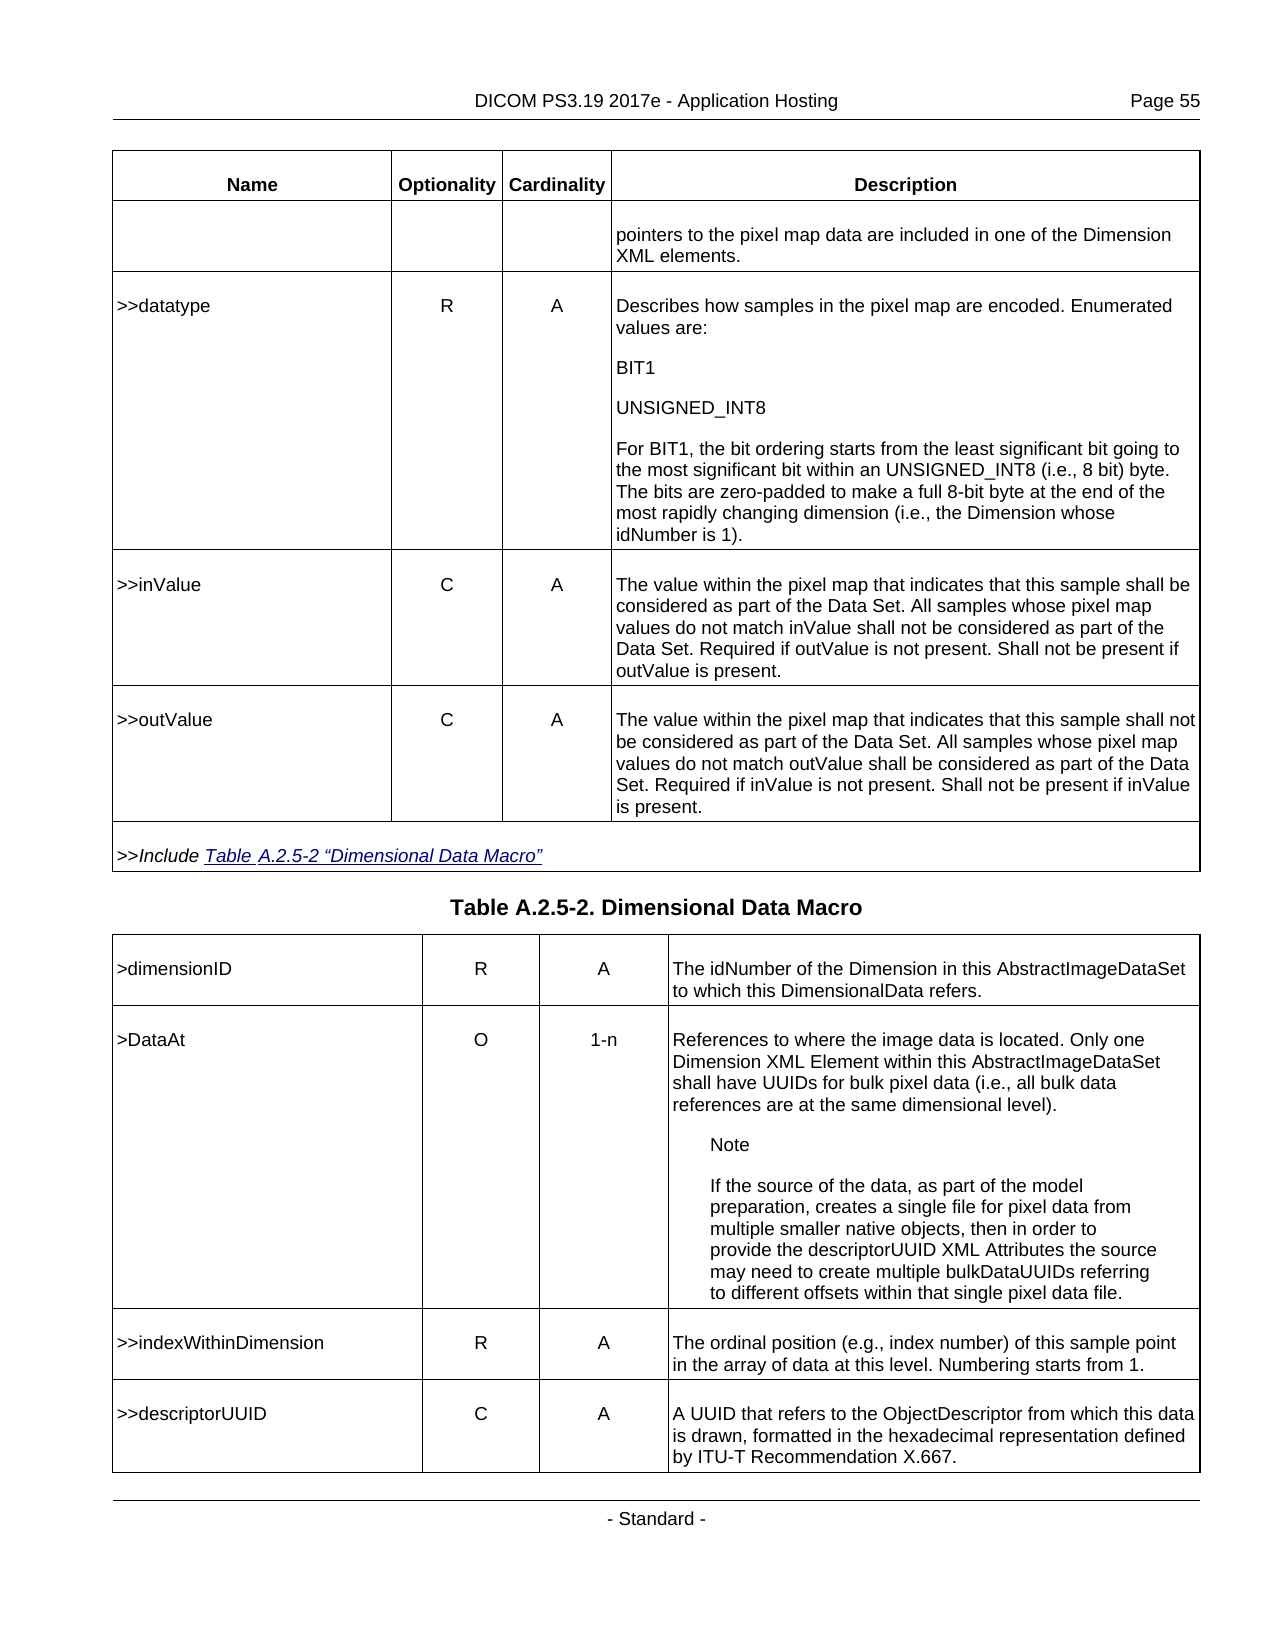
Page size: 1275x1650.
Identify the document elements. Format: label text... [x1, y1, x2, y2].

table_cell [113, 201, 391, 271]
table_cell >DataAt [113, 1006, 422, 1308]
table_cell A [503, 272, 611, 549]
table_cell >>outValue [113, 686, 391, 821]
table_cell [503, 201, 611, 271]
table_cell [392, 201, 502, 271]
table_cell The value within the pixel map that indicates that this sample shall be considered as part of the Data Set. All samples whose pixel map values do not match inValue shall not be considered as part of the Data Set. Required if outValue is not present. Shall not be present if outValue is present. [612, 550, 1199, 685]
table_cell >>descriptorUUID [113, 1380, 422, 1472]
table_cell C [392, 686, 502, 821]
table_cell >>inValue [113, 550, 391, 685]
table_header Cardinality [503, 151, 611, 200]
table_header The idNumber of the Dimension in this AbstractImageDataSet to which this DimensionalData refers. [669, 935, 1199, 1005]
table_cell R [423, 1309, 539, 1379]
table_cell References to where the image data is located. Only one Dimension XML Element within this AbstractImageDataSet shall have UUIDs for bulk pixel data (i.e., all bulk data references are at the same dimensional level). Note If the source of the data, as part of the model preparation, creates a single file for pixel data from multiple smaller native objects, then in order to provide the descriptorUUID XML Attributes the source may need to create multiple bulkDataUUIDs referring to different offsets within that single pixel data file. [669, 1006, 1199, 1308]
table_cell A [503, 550, 611, 685]
table_header Description [612, 151, 1199, 200]
table_cell O [423, 1006, 539, 1308]
table_cell R [392, 272, 502, 549]
table_cell The ordinal position (e.g., index number) of this sample point in the array of data at this level. Numbering starts from 1. [669, 1309, 1199, 1379]
table_cell A UUID that refers to the ObjectDescriptor from which this data is drawn, formatted in the hexadecimal representation defined by ITU-T Recommendation X.667. [669, 1380, 1199, 1472]
table_cell 1-n [540, 1006, 668, 1308]
table_cell >>datatype [113, 272, 391, 549]
table_cell C [392, 550, 502, 685]
table_header Optionality [392, 151, 502, 200]
text Table A.2.5-2. Dimensional Data Macro [112, 894, 1200, 920]
table_cell pointers to the pixel map data are included in one of the Dimension XML elements. [612, 201, 1199, 271]
table_cell A [503, 686, 611, 821]
table_cell >>indexWithinDimension [113, 1309, 422, 1379]
table_header A [540, 935, 668, 1005]
table_cell C [423, 1380, 539, 1472]
table_header Name [113, 151, 391, 200]
table_cell A [540, 1309, 668, 1379]
table_header >dimensionID [113, 935, 422, 1005]
table_cell The value within the pixel map that indicates that this sample shall not be considered as part of the Data Set. All samples whose pixel map values do not match outValue shall be considered as part of the Data Set. Required if inValue is not present. Shall not be present if inValue is present. [612, 686, 1199, 821]
table_cell Describes how samples in the pixel map are encoded. Enumerated values are: BIT1 UNSIGNED_INT8 For BIT1, the bit ordering starts from the least significant bit going to the most significant bit within an UNSIGNED_INT8 (i.e., 8 bit) byte. The bits are zero-padded to make a full 8-bit byte at the end of the most rapidly changing dimension (i.e., the Dimension whose idNumber is 1). [612, 272, 1199, 549]
table_header R [423, 935, 539, 1005]
table_cell >>Include Table A.2.5-2 “Dimensional Data Macro” [113, 822, 1199, 871]
table_cell A [540, 1380, 668, 1472]
